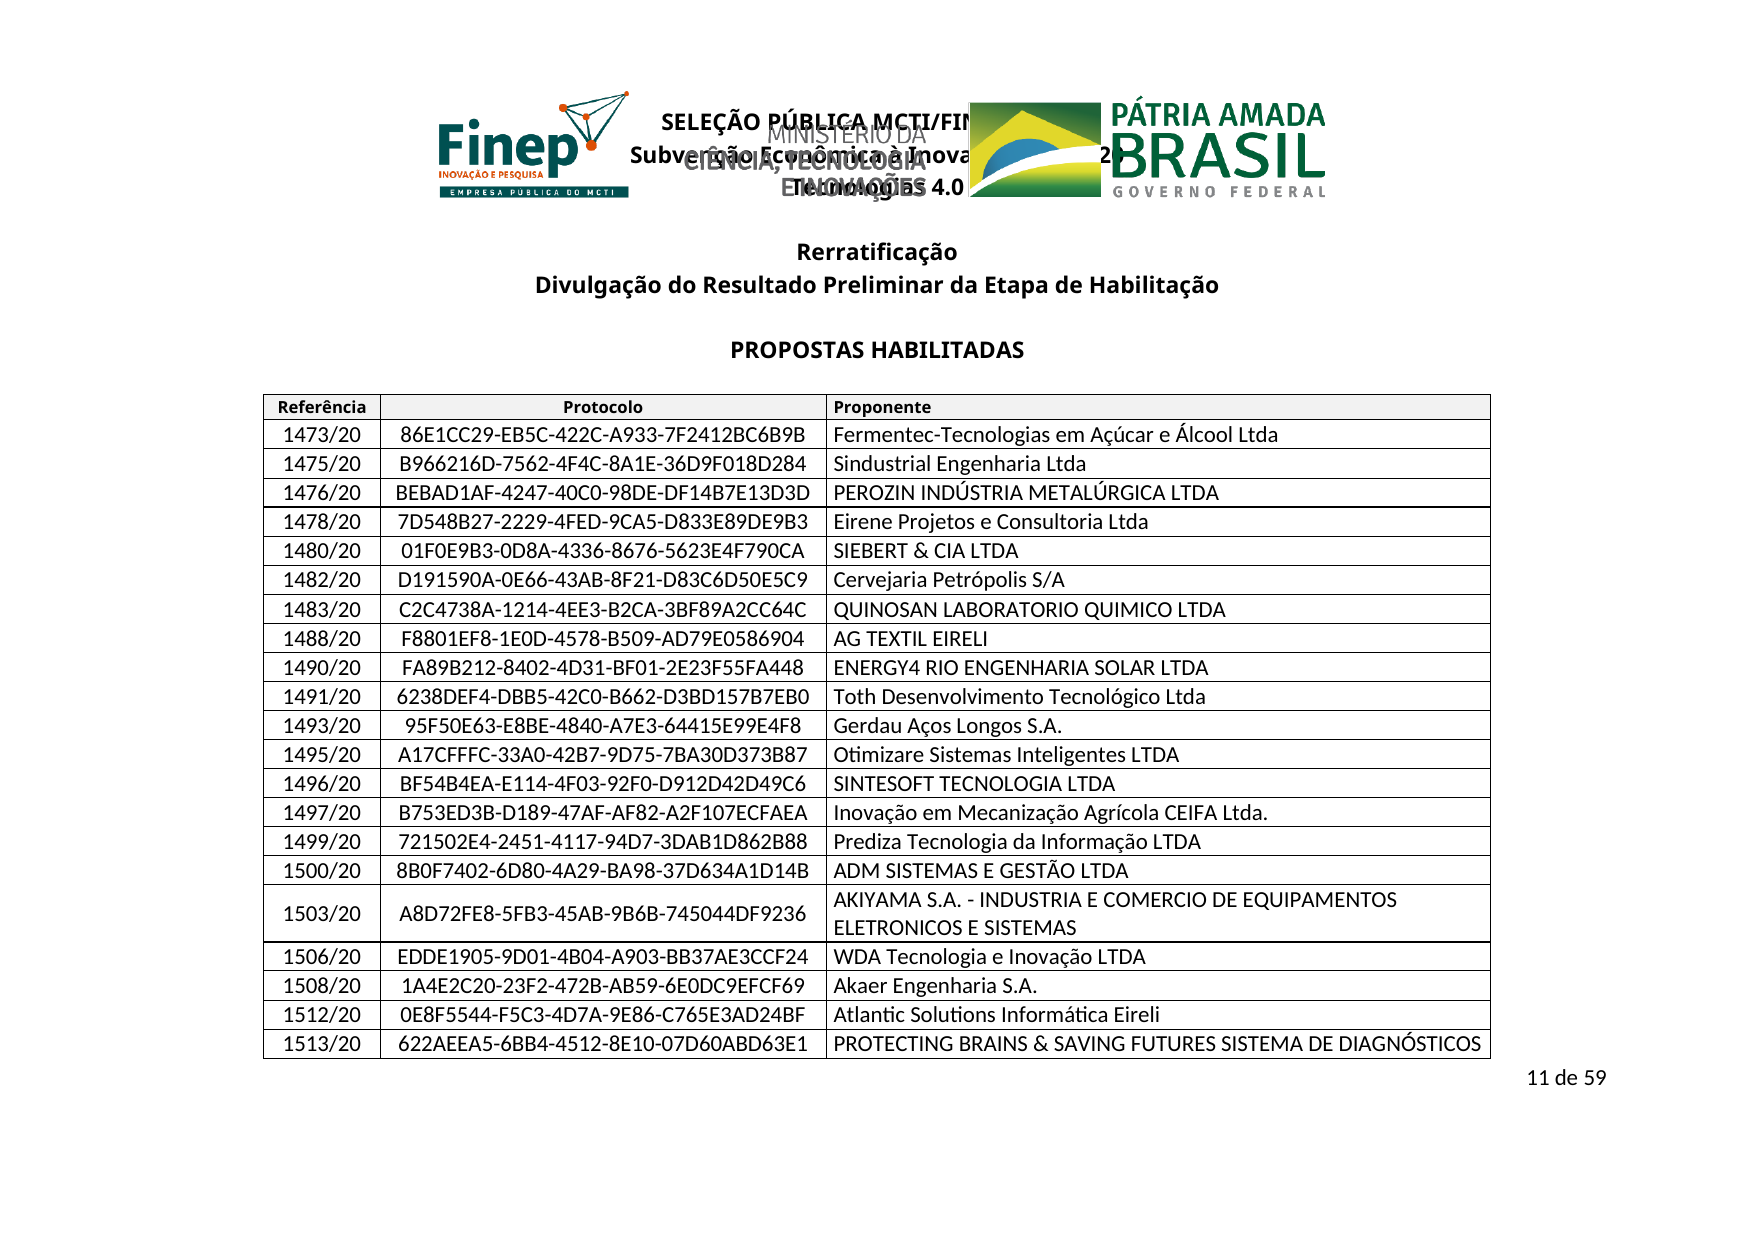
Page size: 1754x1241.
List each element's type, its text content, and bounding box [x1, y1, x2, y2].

table_header Protocolo [381, 395, 826, 419]
table_cell AG TEXTIL EIRELI [827, 624, 1490, 652]
table_header Referência [264, 395, 380, 419]
table_cell PROTECTING BRAINS & SAVING FUTURES SISTEMA DE DIAGNÓSTICOS [827, 1030, 1490, 1058]
table_cell 1476/20 [264, 479, 380, 506]
table_cell SINTESOFT TECNOLOGIA LTDA [827, 769, 1490, 797]
table_cell 95F50E63-E8BE-4840-A7E3-64415E99E4F8 [381, 711, 826, 739]
table_cell 7D548B27-2229-4FED-9CA5-D833E89DE9B3 [381, 508, 826, 536]
table_cell 1A4E2C20-23F2-472B-AB59-6E0DC9EFCF69 [381, 971, 826, 999]
table_cell Akaer Engenharia S.A. [827, 971, 1490, 999]
table_cell 1480/20 [264, 537, 380, 564]
table_header Proponente [827, 395, 1490, 419]
table_cell 8B0F7402-6D80-4A29-BA98-37D634A1D14B [381, 856, 826, 884]
table_cell 1488/20 [264, 624, 380, 652]
table_cell B753ED3B-D189-47AF-AF82-A2F107ECFAEA [381, 798, 826, 826]
table_cell 1508/20 [264, 971, 380, 999]
table_cell 0E8F5544-F5C3-4D7A-9E86-C765E3AD24BF [381, 1001, 826, 1028]
table_cell A8D72FE8-5FB3-45AB-9B6B-745044DF9236 [381, 885, 826, 941]
table_cell 01F0E9B3-0D8A-4336-8676-5623E4F790CA [381, 537, 826, 564]
table_cell 86E1CC29-EB5C-422C-A933-7F2412BC6B9B [381, 420, 826, 448]
table_cell WDA Tecnologia e Inovação LTDA [827, 943, 1490, 970]
table_cell Sindustrial Engenharia Ltda [827, 449, 1490, 477]
table_cell PEROZIN INDÚSTRIA METALÚRGICA LTDA [827, 479, 1490, 506]
table_cell 1482/20 [264, 566, 380, 594]
table_cell 1475/20 [264, 449, 380, 477]
table_cell 1499/20 [264, 827, 380, 855]
table_cell QUINOSAN LABORATORIO QUIMICO LTDA [827, 595, 1490, 623]
table_cell 1495/20 [264, 740, 380, 768]
table_cell Otimizare Sistemas Inteligentes LTDA [827, 740, 1490, 768]
table_cell Fermentec-Tecnologias em Açúcar e Álcool Ltda [827, 420, 1490, 448]
table_cell 622AEEA5-6BB4-4512-8E10-07D60ABD63E1 [381, 1030, 826, 1058]
table_cell ADM SISTEMAS E GESTÃO LTDA [827, 856, 1490, 884]
table_cell 1483/20 [264, 595, 380, 623]
table_cell 1493/20 [264, 711, 380, 739]
table_cell 721502E4-2451-4117-94D7-3DAB1D862B88 [381, 827, 826, 855]
table_cell 1490/20 [264, 653, 380, 681]
table_cell A17CFFFC-33A0-42B7-9D75-7BA30D373B87 [381, 740, 826, 768]
table_cell 1500/20 [264, 856, 380, 884]
table_cell Toth Desenvolvimento Tecnológico Ltda [827, 682, 1490, 710]
table_cell AKIYAMA S.A. - INDUSTRIA E COMERCIO DE EQUIPAMENTOS ELETRONICOS E SISTEMAS [827, 885, 1490, 941]
table_cell 1513/20 [264, 1030, 380, 1058]
table_cell Cervejaria Petrópolis S/A [827, 566, 1490, 594]
table_cell B966216D-7562-4F4C-8A1E-36D9F018D284 [381, 449, 826, 477]
table_cell Eirene Projetos e Consultoria Ltda [827, 508, 1490, 536]
table_cell EDDE1905-9D01-4B04-A903-BB37AE3CCF24 [381, 943, 826, 970]
table_cell Atlantic Solutions Informática Eireli [827, 1001, 1490, 1028]
table_cell 1496/20 [264, 769, 380, 797]
table_cell 1512/20 [264, 1001, 380, 1028]
table_cell BEBAD1AF-4247-40C0-98DE-DF14B7E13D3D [381, 479, 826, 506]
table_cell Gerdau Aços Longos S.A. [827, 711, 1490, 739]
table_cell 6238DEF4-DBB5-42C0-B662-D3BD157B7EB0 [381, 682, 826, 710]
table_cell 1503/20 [264, 885, 380, 941]
table_cell 1506/20 [264, 943, 380, 970]
table_cell 1478/20 [264, 508, 380, 536]
table_cell D191590A-0E66-43AB-8F21-D83C6D50E5C9 [381, 566, 826, 594]
table_cell SIEBERT & CIA LTDA [827, 537, 1490, 564]
table_cell ENERGY4 RIO ENGENHARIA SOLAR LTDA [827, 653, 1490, 681]
table_cell FA89B212-8402-4D31-BF01-2E23F55FA448 [381, 653, 826, 681]
table_cell BF54B4EA-E114-4F03-92F0-D912D42D49C6 [381, 769, 826, 797]
table_cell Inovação em Mecanização Agrícola CEIFA Ltda. [827, 798, 1490, 826]
table_cell C2C4738A-1214-4EE3-B2CA-3BF89A2CC64C [381, 595, 826, 623]
table_cell 1473/20 [264, 420, 380, 448]
table_cell 1497/20 [264, 798, 380, 826]
table_cell F8801EF8-1E0D-4578-B509-AD79E0586904 [381, 624, 826, 652]
table_cell Prediza Tecnologia da Informação LTDA [827, 827, 1490, 855]
table_cell 1491/20 [264, 682, 380, 710]
